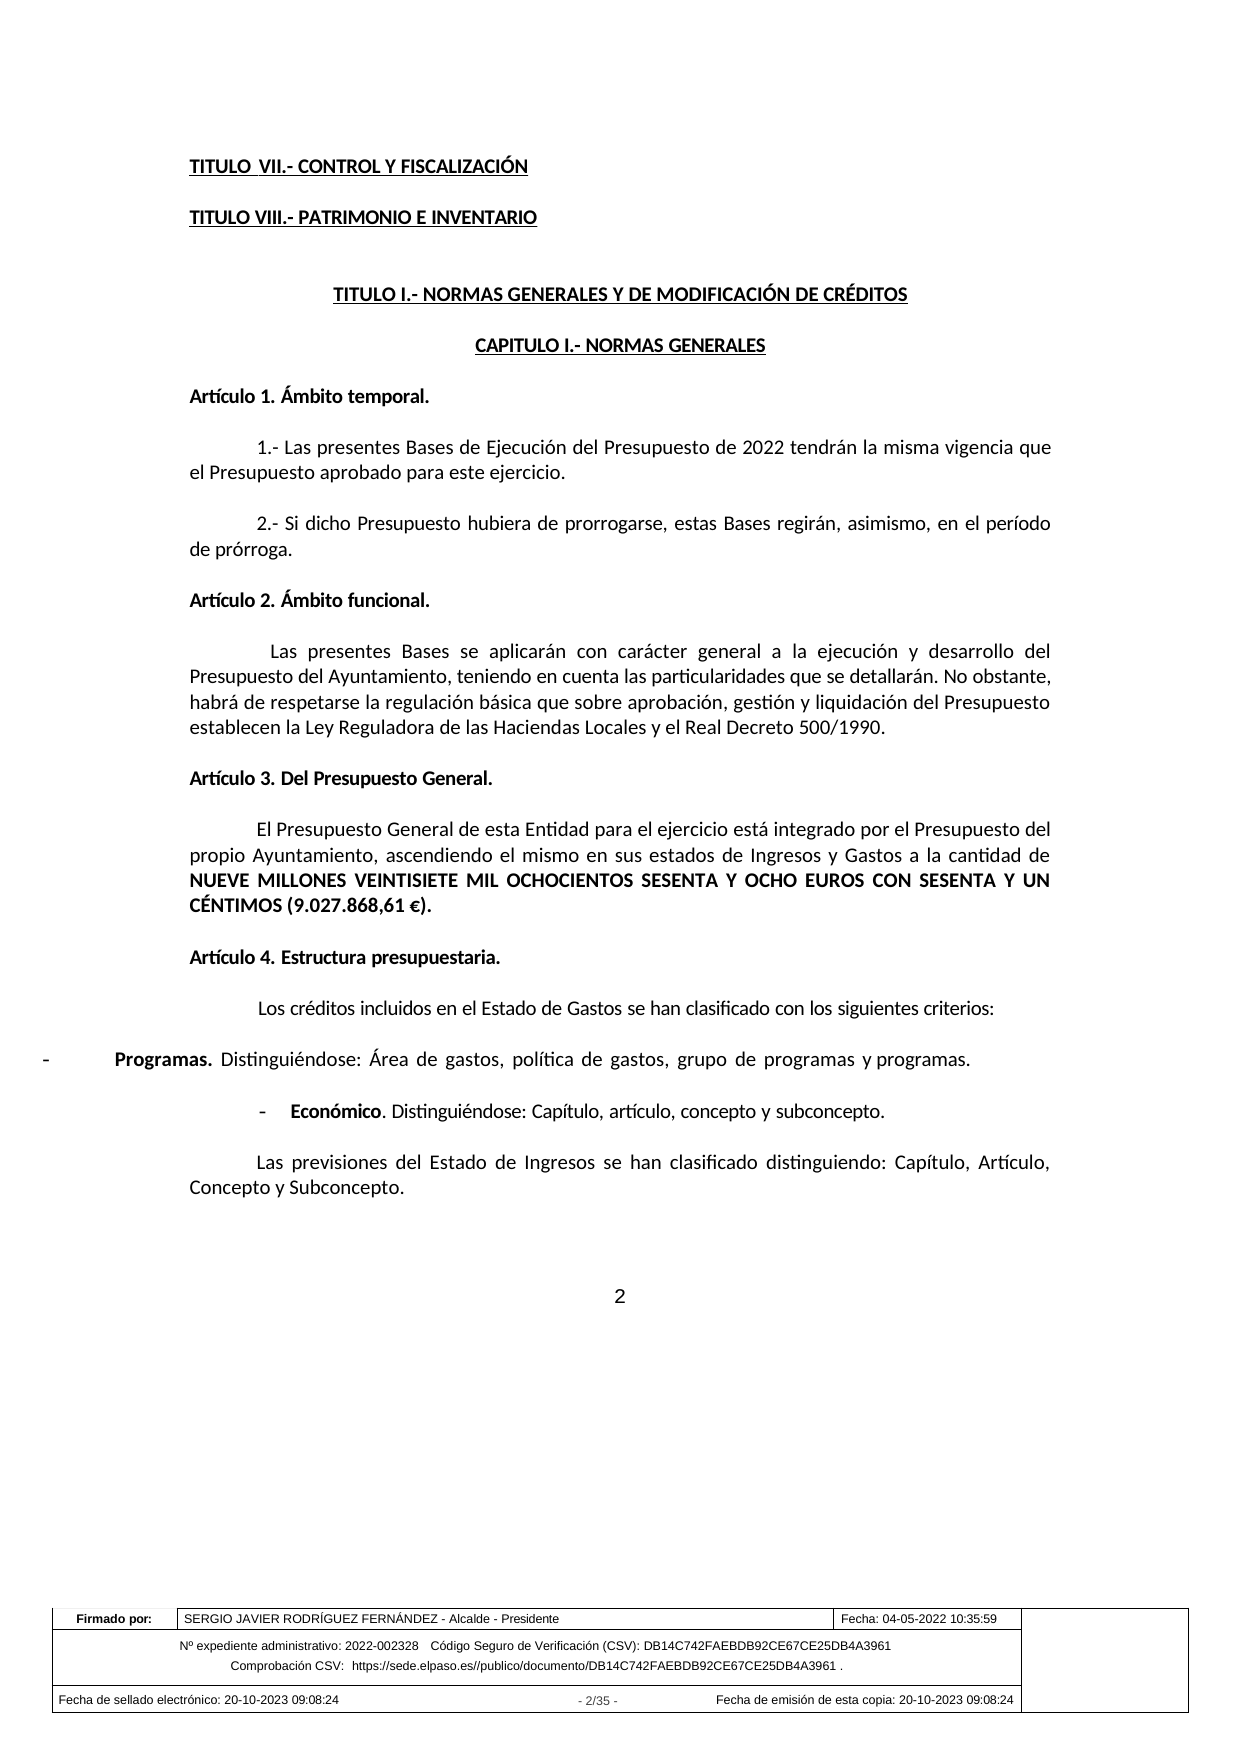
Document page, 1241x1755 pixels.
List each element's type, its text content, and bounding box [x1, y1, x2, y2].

text Las presentes Bases se aplicarán con carácter general a la ejecución y desarrollo del Presupuesto del Ayuntamiento, teniendo en cuenta las particularidades que se detallarán. No obstante, habrá de respetarse la regulación básica que sobre aprobación, gestión y liquidación del Presupuesto establecen la Ley Reguladora de las Haciendas Locales y el Real Decreto 500/1990. [189, 638, 1052, 740]
subtitle Artículo 1. Ámbito temporal. [189, 383, 1201, 408]
list Económico. Distinguiéndose: Capítulo, artículo, concepto y subconcepto. [256, 1098, 1201, 1124]
text CAPITULO I.- NORMAS GENERALES [94, 332, 1147, 357]
text TITULO I.- NORMAS GENERALES Y DE MODIFICACIÓN DE CRÉDITOS [94, 281, 1146, 306]
text Los créditos incluidos en el Estado de Gastos se han clasificado con los siguientes criterios: [94, 995, 1158, 1020]
subtitle Artículo 4. Estructura presupuestaria. [189, 944, 1201, 969]
subtitle Artículo 2. Ámbito funcional. [189, 587, 1201, 612]
subtitle Artículo 3. Del Presupuesto General. [189, 765, 1201, 791]
text TITULO VII.- CONTROL Y FISCALIZACIÓN [189, 153, 1201, 179]
text 2.- Si dicho Presupuesto hubiera de prorrogarse, estas Bases regirán, asimismo, en el período de prórroga. [189, 510, 1052, 561]
text 2 [94, 1286, 1147, 1310]
list Programas. Distinguiéndose: Área de gastos, política de gastos, grupo de programas y programas. [39, 1046, 1052, 1072]
text TITULO VIII.- PATRIMONIO E INVENTARIO [189, 204, 1201, 230]
text El Presupuesto General de esta Entidad para el ejercicio está integrado por el Presupuesto del propio Ayuntamiento, ascendiendo el mismo en sus estados de Ingresos y Gastos a la cantidad de NUEVE MILLONES VEINTISIETE MIL OCHOCIENTOS SESENTA Y OCHO EUROS CON SESENTA Y UN CÉNTIMOS (9.027.868,61 €). [189, 816, 1052, 918]
text 1.- Las presentes Bases de Ejecución del Presupuesto de 2022 tendrán la misma vigencia que el Presupuesto aprobado para este ejercicio. [189, 434, 1052, 485]
text Las previsiones del Estado de Ingresos se han clasificado distinguiendo: Capítulo, Artículo, Concepto y Subconcepto. [189, 1149, 1052, 1200]
